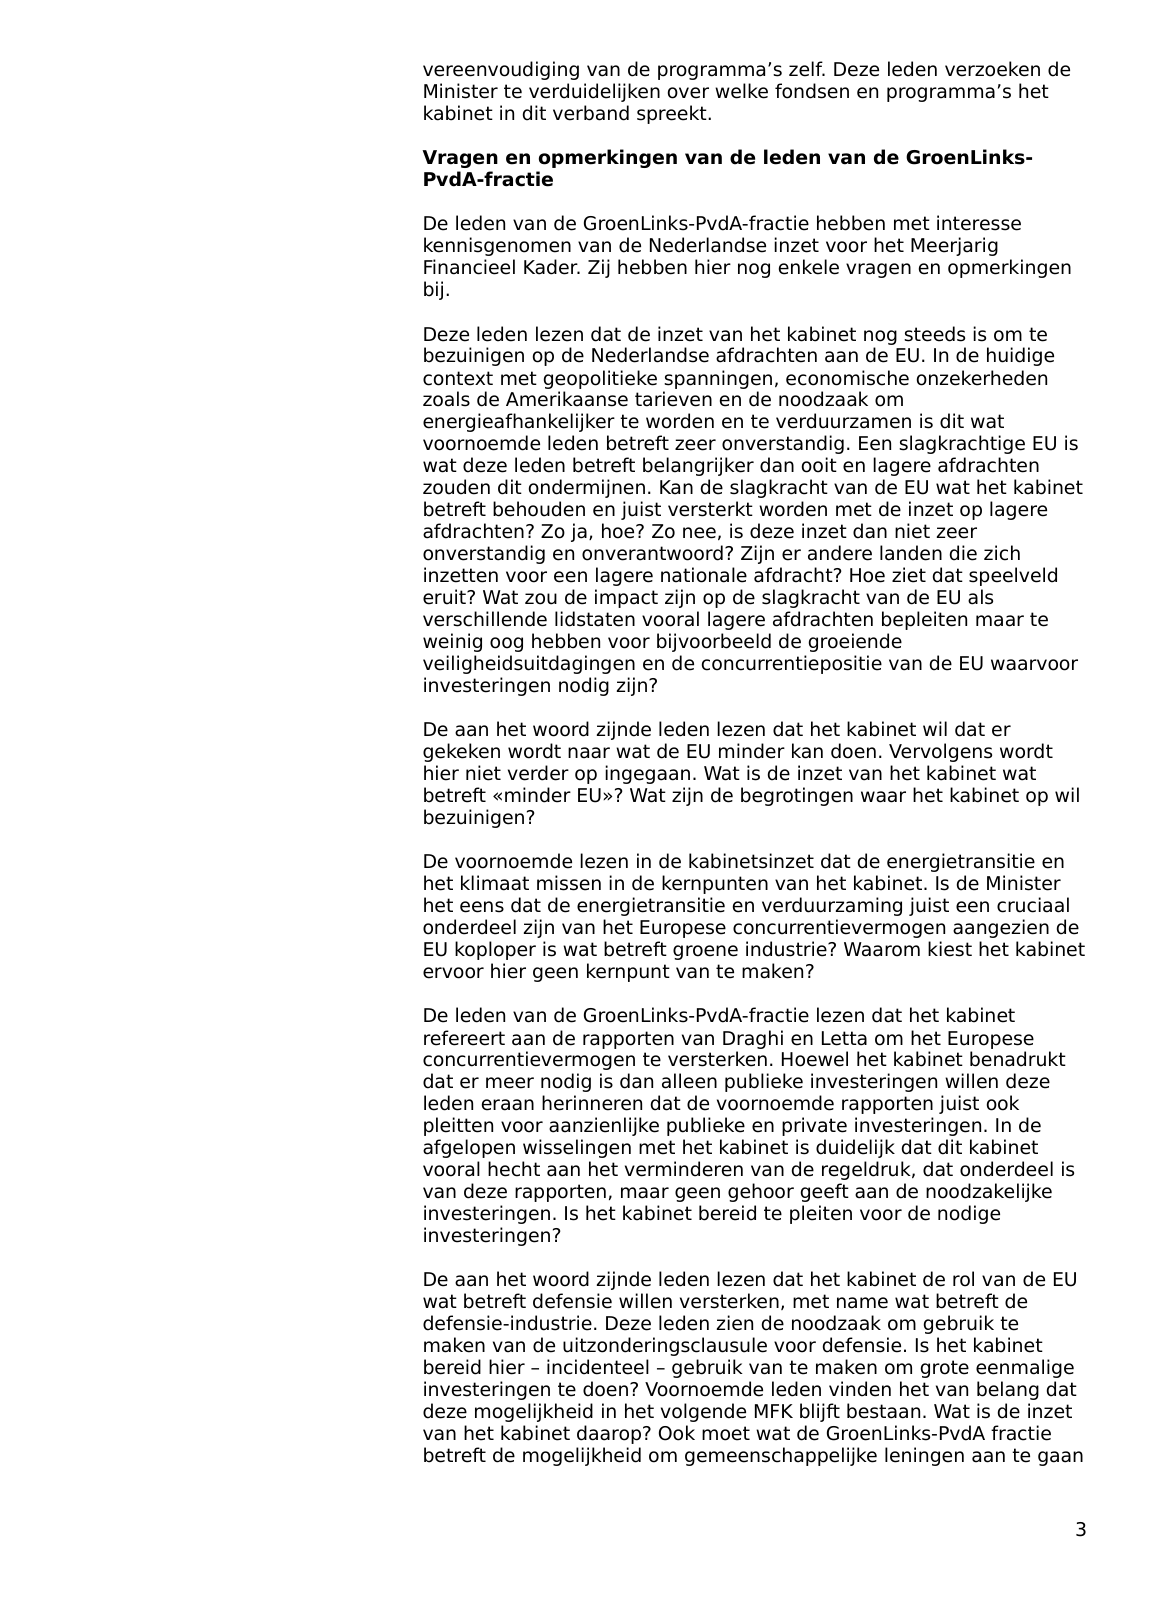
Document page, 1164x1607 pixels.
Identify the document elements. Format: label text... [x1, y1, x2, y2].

text De leden van de GroenLinks-PvdA-fractie lezen dat het kabinet refereert aan de rapporten van Draghi en Letta om het Europese concurrentievermogen te versterken. Hoewel het kabinet benadrukt dat er meer nodig is dan alleen publieke investeringen willen deze leden eraan herinneren dat de voornoemde rapporten juist ook pleitten voor aanzienlijke publieke en private investeringen. In de afgelopen wisselingen met het kabinet is duidelijk dat dit kabinet vooral hecht aan het verminderen van de regeldruk, dat onderdeel is van deze rapporten, maar geen gehoor geeft aan de noodzakelijke investeringen. Is het kabinet bereid te pleiten voor de nodige investeringen? [422, 1005, 1087, 1247]
text Deze leden lezen dat de inzet van het kabinet nog steeds is om te bezuinigen op de Nederlandse afdrachten aan de EU. In de huidige context met geopolitieke spanningen, economische onzekerheden zoals de Amerikaanse tarieven en de noodzaak om energieafhankelijker te worden en te verduurzamen is dit wat voornoemde leden betreft zeer onverstandig. Een slagkrachtige EU is wat deze leden betreft belangrijker dan ooit en lagere afdrachten zouden dit ondermijnen. Kan de slagkracht van de EU wat het kabinet betreft behouden en juist versterkt worden met de inzet op lagere afdrachten? Zo ja, hoe? Zo nee, is deze inzet dan niet zeer onverstandig en onverantwoord? Zijn er andere landen die zich inzetten voor een lagere nationale afdracht? Hoe ziet dat speelveld eruit? Wat zou de impact zijn op de slagkracht van de EU als verschillende lidstaten vooral lagere afdrachten bepleiten maar te weinig oog hebben voor bijvoorbeeld de groeiende veiligheidsuitdagingen en de concurrentiepositie van de EU waarvoor investeringen nodig zijn? [422, 323, 1087, 697]
text De leden van de GroenLinks-PvdA-fractie hebben met interesse kennisgenomen van de Nederlandse inzet voor het Meerjarig Financieel Kader. Zij hebben hier nog enkele vragen en opmerkingen bij. [422, 213, 1087, 301]
text De aan het woord zijnde leden lezen dat het kabinet de rol van de EU wat betreft defensie willen versterken, met name wat betreft de defensie-industrie. Deze leden zien de noodzaak om gebruik te maken van de uitzonderingsclausule voor defensie. Is het kabinet bereid hier – incidenteel – gebruik van te maken om grote eenmalige investeringen te doen? Voornoemde leden vinden het van belang dat deze mogelijkheid in het volgende MFK blijft bestaan. Wat is de inzet van het kabinet daarop? Ook moet wat de GroenLinks-PvdA fractie betreft de mogelijkheid om gemeenschappelijke leningen aan te gaan [422, 1269, 1087, 1467]
subtitle Vragen en opmerkingen van de leden van de GroenLinks-PvdA-fractie [422, 147, 1087, 191]
text De aan het woord zijnde leden lezen dat het kabinet wil dat er gekeken wordt naar wat de EU minder kan doen. Vervolgens wordt hier niet verder op ingegaan. Wat is de inzet van het kabinet wat betreft «minder EU»? Wat zijn de begrotingen waar het kabinet op wil bezuinigen? [422, 719, 1087, 829]
text De voornoemde lezen in de kabinetsinzet dat de energietransitie en het klimaat missen in de kernpunten van het kabinet. Is de Minister het eens dat de energietransitie en verduurzaming juist een cruciaal onderdeel zijn van het Europese concurrentievermogen aangezien de EU koploper is wat betreft groene industrie? Waarom kiest het kabinet ervoor hier geen kernpunt van te maken? [422, 851, 1087, 983]
text vereenvoudiging van de programma’s zelf. Deze leden verzoeken de Minister te verduidelijken over welke fondsen en programma’s het kabinet in dit verband spreekt. [422, 59, 1087, 125]
